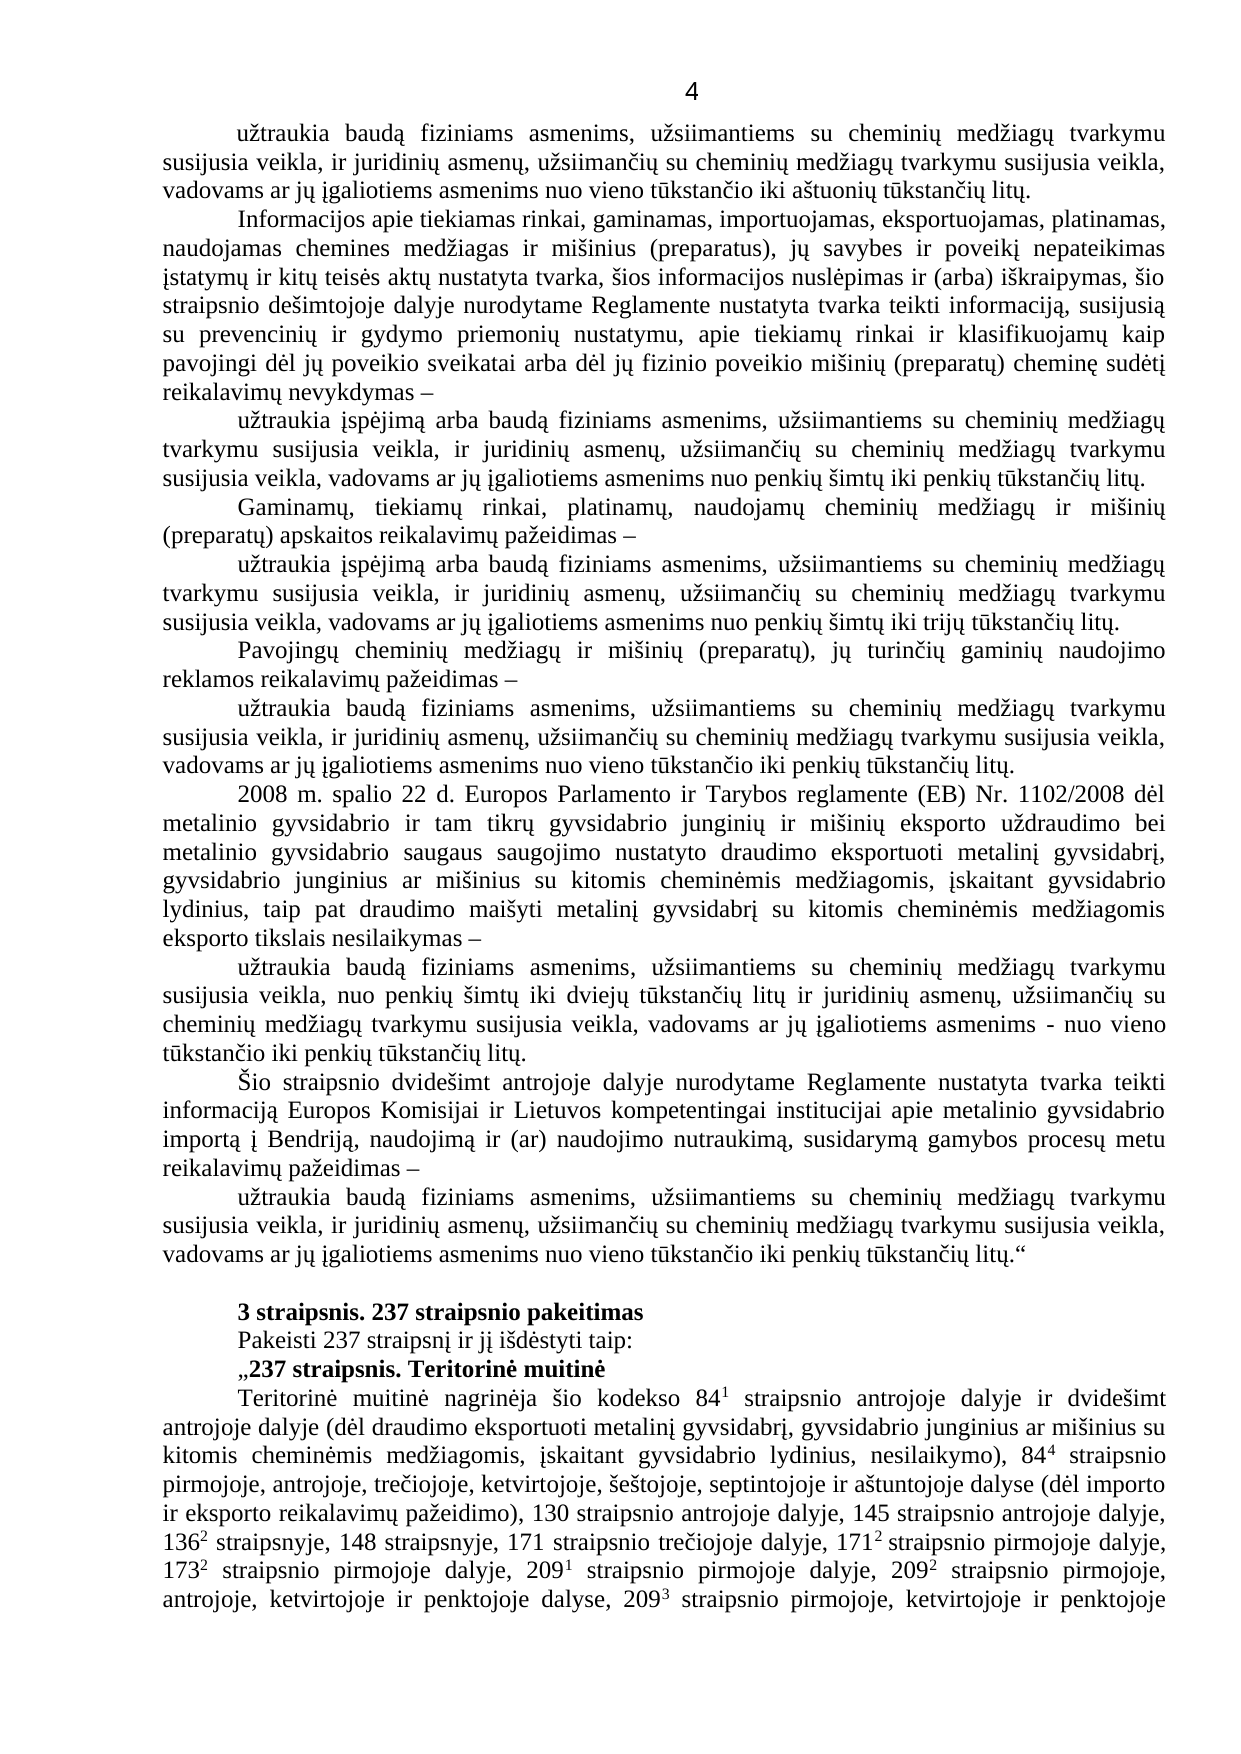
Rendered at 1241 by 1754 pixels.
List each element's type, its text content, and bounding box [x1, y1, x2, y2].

text Pavojingų cheminių medžiagų ir mišinių (preparatų), jų turinčių gaminių naudojimo reklamos reikalavimų pažeidimas – [162, 636, 1166, 693]
text užtraukia įspėjimą arba baudą fiziniams asmenims, užsiimantiems su cheminių medžiagų tvarkymu susijusia veikla, ir juridinių asmenų, užsiimančių su cheminių medžiagų tvarkymu susijusia veikla, vadovams ar jų įgaliotiems asmenims nuo penkių šimtų iki trijų tūkstančių litų. [162, 549, 1166, 636]
text Teritorinė muitinė nagrinėja šio kodekso 841 straipsnio antrojoje dalyje ir dvidešimt antrojoje dalyje (dėl draudimo eksportuoti metalinį gyvsidabrį, gyvsidabrio junginius ar mišinius su kitomis cheminėmis medžiagomis, įskaitant gyvsidabrio lydinius, nesilaikymo), 844 straipsnio pirmojoje, antrojoje, trečiojoje, ketvirtojoje, šeštojoje, septintojoje ir aštuntojoje dalyse (dėl importo ir eksporto reikalavimų pažeidimo), 130 straipsnio antrojoje dalyje, 145 straipsnio antrojoje dalyje, 1362 straipsnyje, 148 straipsnyje, 171 straipsnio trečiojoje dalyje, 1712 straipsnio pirmojoje dalyje, 1732 straipsnio pirmojoje dalyje, 2091 straipsnio pirmojoje dalyje, 2092 straipsnio pirmojoje, antrojoje, ketvirtojoje ir penktojoje dalyse, 2093 straipsnio pirmojoje, ketvirtojoje ir penktojoje [162, 1383, 1166, 1613]
text užtraukia baudą fiziniams asmenims, užsiimantiems su cheminių medžiagų tvarkymu susijusia veikla, nuo penkių šimtų iki dviejų tūkstančių litų ir juridinių asmenų, užsiimančių su cheminių medžiagų tvarkymu susijusia veikla, vadovams ar jų įgaliotiems asmenims - nuo vieno tūkstančio iki penkių tūkstančių litų. [162, 952, 1166, 1067]
text užtraukia baudą fiziniams asmenims, užsiimantiems su cheminių medžiagų tvarkymu susijusia veikla, ir juridinių asmenų, užsiimančių su cheminių medžiagų tvarkymu susijusia veikla, vadovams ar jų įgaliotiems asmenims nuo vieno tūkstančio iki penkių tūkstančių litų. [162, 693, 1166, 779]
text užtraukia baudą fiziniams asmenims, užsiimantiems su cheminių medžiagų tvarkymu susijusia veikla, ir juridinių asmenų, užsiimančių su cheminių medžiagų tvarkymu susijusia veikla, vadovams ar jų įgaliotiems asmenims nuo vieno tūkstančio iki penkių tūkstančių litų.“ [162, 1182, 1166, 1268]
text užtraukia įspėjimą arba baudą fiziniams asmenims, užsiimantiems su cheminių medžiagų tvarkymu susijusia veikla, ir juridinių asmenų, užsiimančių su cheminių medžiagų tvarkymu susijusia veikla, vadovams ar jų įgaliotiems asmenims nuo penkių šimtų iki penkių tūkstančių litų. [162, 406, 1166, 492]
text 2008 m. spalio 22 d. Europos Parlamento ir Tarybos reglamente (EB) Nr. 1102/2008 dėl metalinio gyvsidabrio ir tam tikrų gyvsidabrio junginių ir mišinių eksporto uždraudimo bei metalinio gyvsidabrio saugaus saugojimo nustatyto draudimo eksportuoti metalinį gyvsidabrį, gyvsidabrio junginius ar mišinius su kitomis cheminėmis medžiagomis, įskaitant gyvsidabrio lydinius, taip pat draudimo maišyti metalinį gyvsidabrį su kitomis cheminėmis medžiagomis eksporto tikslais nesilaikymas – [162, 779, 1166, 952]
text Pakeisti 237 straipsnį ir jį išdėstyti taip: [162, 1326, 1166, 1354]
text Gaminamų, tiekiamų rinkai, platinamų, naudojamų cheminių medžiagų ir mišinių (preparatų) apskaitos reikalavimų pažeidimas – [162, 492, 1166, 549]
text užtraukia baudą fiziniams asmenims, užsiimantiems su cheminių medžiagų tvarkymu susijusia veikla, ir juridinių asmenų, užsiimančių su cheminių medžiagų tvarkymu susijusia veikla, vadovams ar jų įgaliotiems asmenims nuo vieno tūkstančio iki aštuonių tūkstančių litų. [162, 118, 1166, 204]
text „237 straipsnis. Teritorinė muitinė [162, 1354, 1166, 1383]
text Šio straipsnio dvidešimt antrojoje dalyje nurodytame Reglamente nustatyta tvarka teikti informaciją Europos Komisijai ir Lietuvos kompetentingai institucijai apie metalinio gyvsidabrio importą į Bendriją, naudojimą ir (ar) naudojimo nutraukimą, susidarymą gamybos procesų metu reikalavimų pažeidimas – [162, 1067, 1166, 1182]
text 3 straipsnis. 237 straipsnio pakeitimas [162, 1297, 1166, 1326]
text Informacijos apie tiekiamas rinkai, gaminamas, importuojamas, eksportuojamas, platinamas, naudojamas chemines medžiagas ir mišinius (preparatus), jų savybes ir poveikį nepateikimas įstatymų ir kitų teisės aktų nustatyta tvarka, šios informacijos nuslėpimas ir (arba) iškraipymas, šio straipsnio dešimtojoje dalyje nurodytame Reglamente nustatyta tvarka teikti informaciją, susijusią su prevencinių ir gydymo priemonių nustatymu, apie tiekiamų rinkai ir klasifikuojamų kaip pavojingi dėl jų poveikio sveikatai arba dėl jų fizinio poveikio mišinių (preparatų) cheminę sudėtį reikalavimų nevykdymas – [162, 204, 1166, 406]
